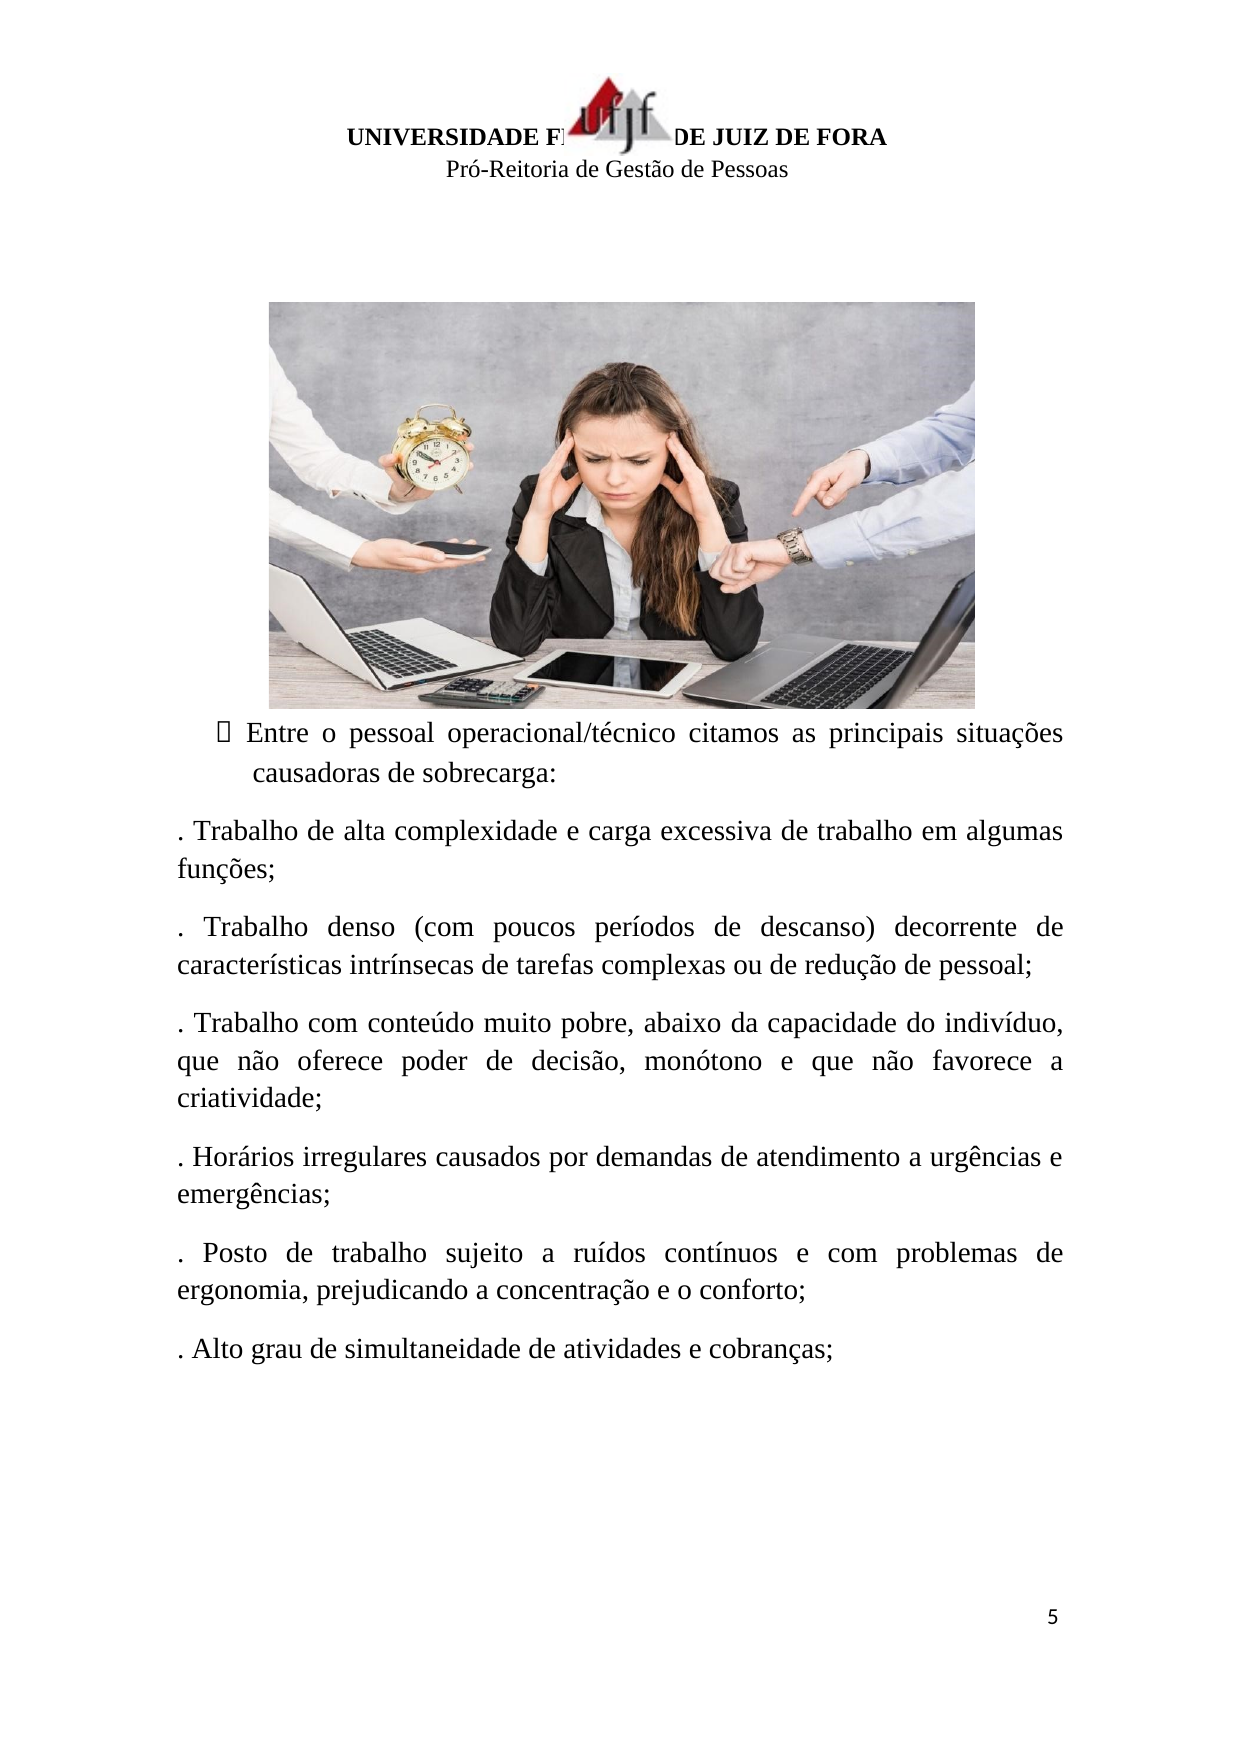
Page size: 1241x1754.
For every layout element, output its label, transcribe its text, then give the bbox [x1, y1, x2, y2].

text . Trabalho de alta complexidade e carga excessiva de trabalho em algumas funções; [177, 813, 1064, 884]
text . Posto de trabalho sujeito a ruídos contínuos e com problemas de ergonomia, prejudicando a concentração e o conforto; [177, 1235, 1064, 1306]
text . Trabalho com conteúdo muito pobre, abaixo da capacidade do indivíduo, que não oferece poder de decisão, monótono e que não favorece a criatividade; [177, 1006, 1064, 1113]
text . Alto grau de simultaneidade de atividades e cobranças; [177, 1331, 1064, 1364]
text  Entre o pessoal operacional/técnico citamos as principais situações causadoras de sobrecarga: [215, 711, 1064, 788]
text . Horários irregulares causados por demandas de atendimento a urgências e emergências; [177, 1139, 1064, 1209]
text . Trabalho denso (com poucos períodos de descanso) decorrente de características intrínsecas de tarefas complexas ou de redução de pessoal; [177, 909, 1064, 980]
